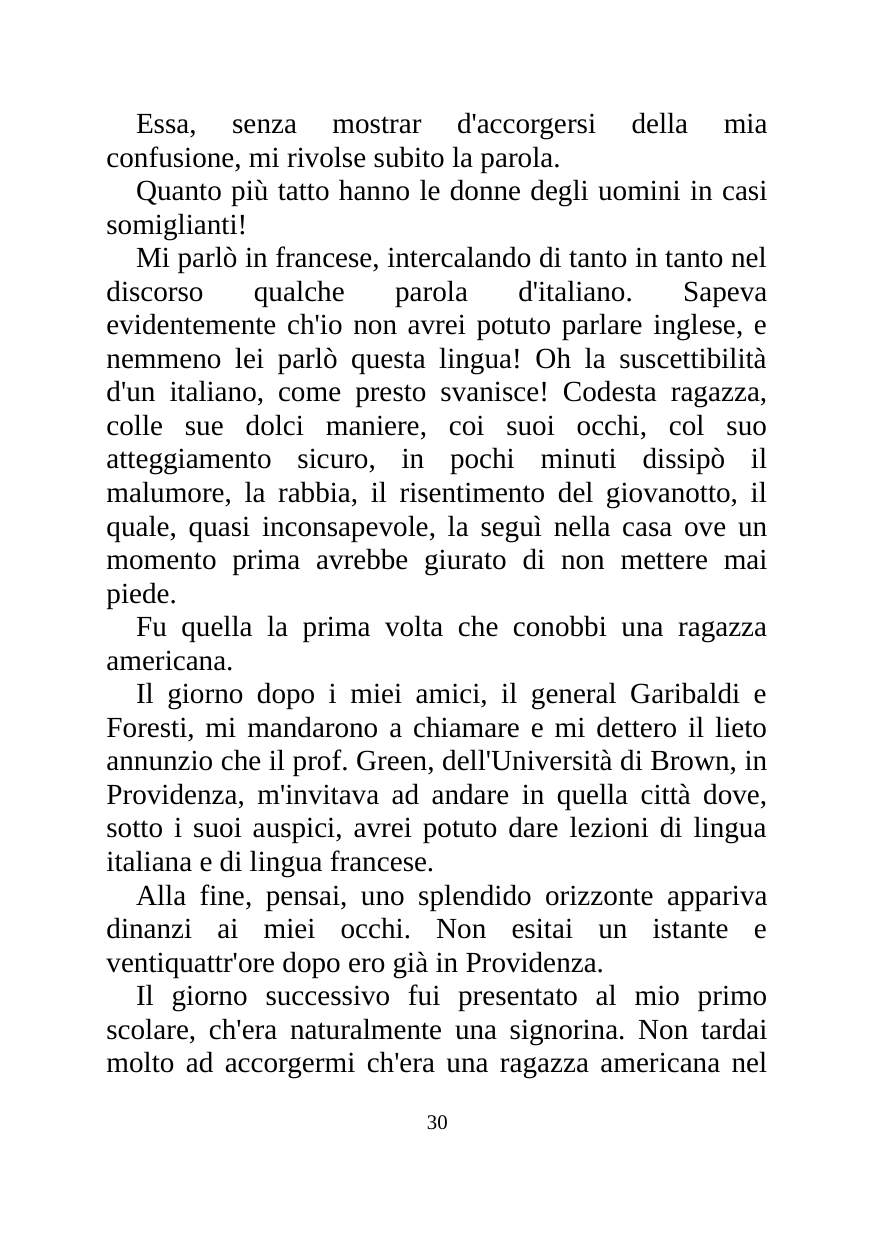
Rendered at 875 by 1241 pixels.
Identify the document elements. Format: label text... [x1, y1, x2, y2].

text Quanto più tatto hanno le donne degli uomini in casi somiglianti! [106, 173, 768, 240]
text Fu quella la prima volta che conobbi una ragazza americana. [106, 609, 768, 676]
text Il giorno successivo fui presentato al mio primo scolare, ch'era naturalmente una signorina. Non tardai molto ad accorgermi ch'era una ragazza americana nel [106, 978, 768, 1079]
text Essa, senza mostrar d'accorgersi della mia confusione, mi rivolse subito la parola. [106, 106, 768, 173]
text Alla fine, pensai, uno splendido orizzonte appariva dinanzi ai miei occhi. Non esitai un istante e ventiquattr'ore dopo ero già in Providenza. [106, 878, 768, 978]
text Mi parlò in francese, intercalando di tanto in tanto nel discorso qualche parola d'italiano. Sapeva evidentemente ch'io non avrei potuto parlare inglese, e nemmeno lei parlò questa lingua! Oh la suscettibilità d'un italiano, come presto svanisce! Codesta ragazza, colle sue dolci maniere, coi suoi occhi, col suo atteggiamento sicuro, in pochi minuti dissipò il malumore, la rabbia, il risentimento del giovanotto, il quale, quasi inconsapevole, la seguì nella casa ove un momento prima avrebbe giurato di non mettere mai piede. [106, 240, 768, 609]
text Il giorno dopo i miei amici, il general Garibaldi e Foresti, mi mandarono a chiamare e mi dettero il lieto annunzio che il prof. Green, dell'Università di Brown, in Providenza, m'invitava ad andare in quella città dove, sotto i suoi auspici, avrei potuto dare lezioni di lingua italiana e di lingua francese. [106, 676, 768, 878]
